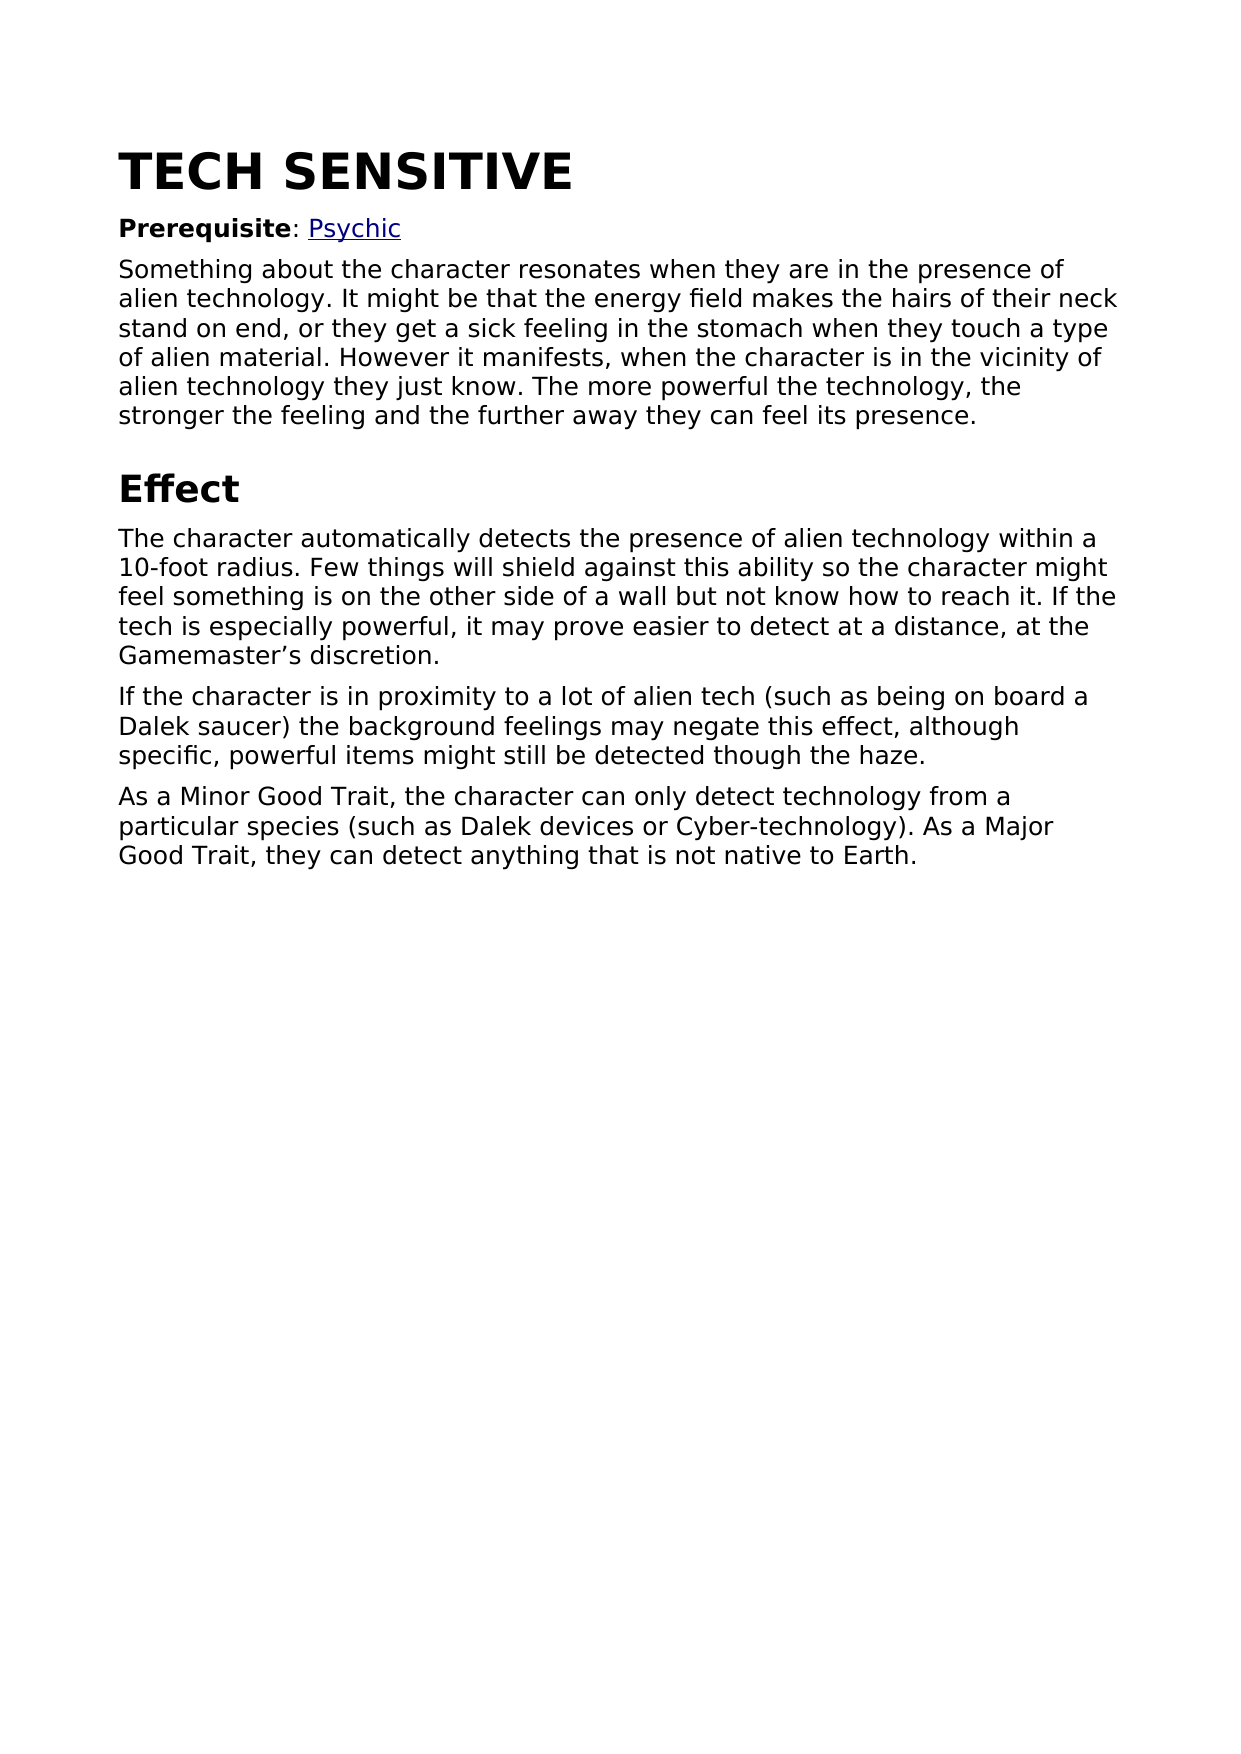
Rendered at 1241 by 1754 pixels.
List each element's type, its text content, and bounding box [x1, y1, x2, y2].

text As a Minor Good Trait, the character can only detect technology from a particular species (such as Dalek devices or Cyber-technology). As a Major Good Trait, they can detect anything that is not native to Earth. [118, 782, 1122, 870]
text The character automatically detects the presence of alien technology within a 10-foot radius. Few things will shield against this ability so the character might feel something is on the other side of a wall but not know how to reach it. If the tech is especially powerful, it may prove easier to detect at a distance, at the Gamemaster’s discretion. [118, 524, 1122, 670]
subtitle Effect [118, 468, 1122, 512]
text Prerequisite: Psychic [118, 214, 1122, 243]
text Something about the character resonates when they are in the presence of alien technology. It might be that the energy field makes the hairs of their neck stand on end, or they get a sick feeling in the stomach when they touch a type of alien material. However it manifests, when the character is in the vicinity of alien technology they just know. The more powerful the technology, the stronger the feeling and the further away they can feel its presence. [118, 256, 1122, 431]
text If the character is in proximity to a lot of alien tech (such as being on board a Dalek saucer) the background feelings may negate this effect, although specific, powerful items might still be detected though the haze. [118, 682, 1122, 770]
subtitle TECH SENSITIVE [118, 143, 1122, 201]
